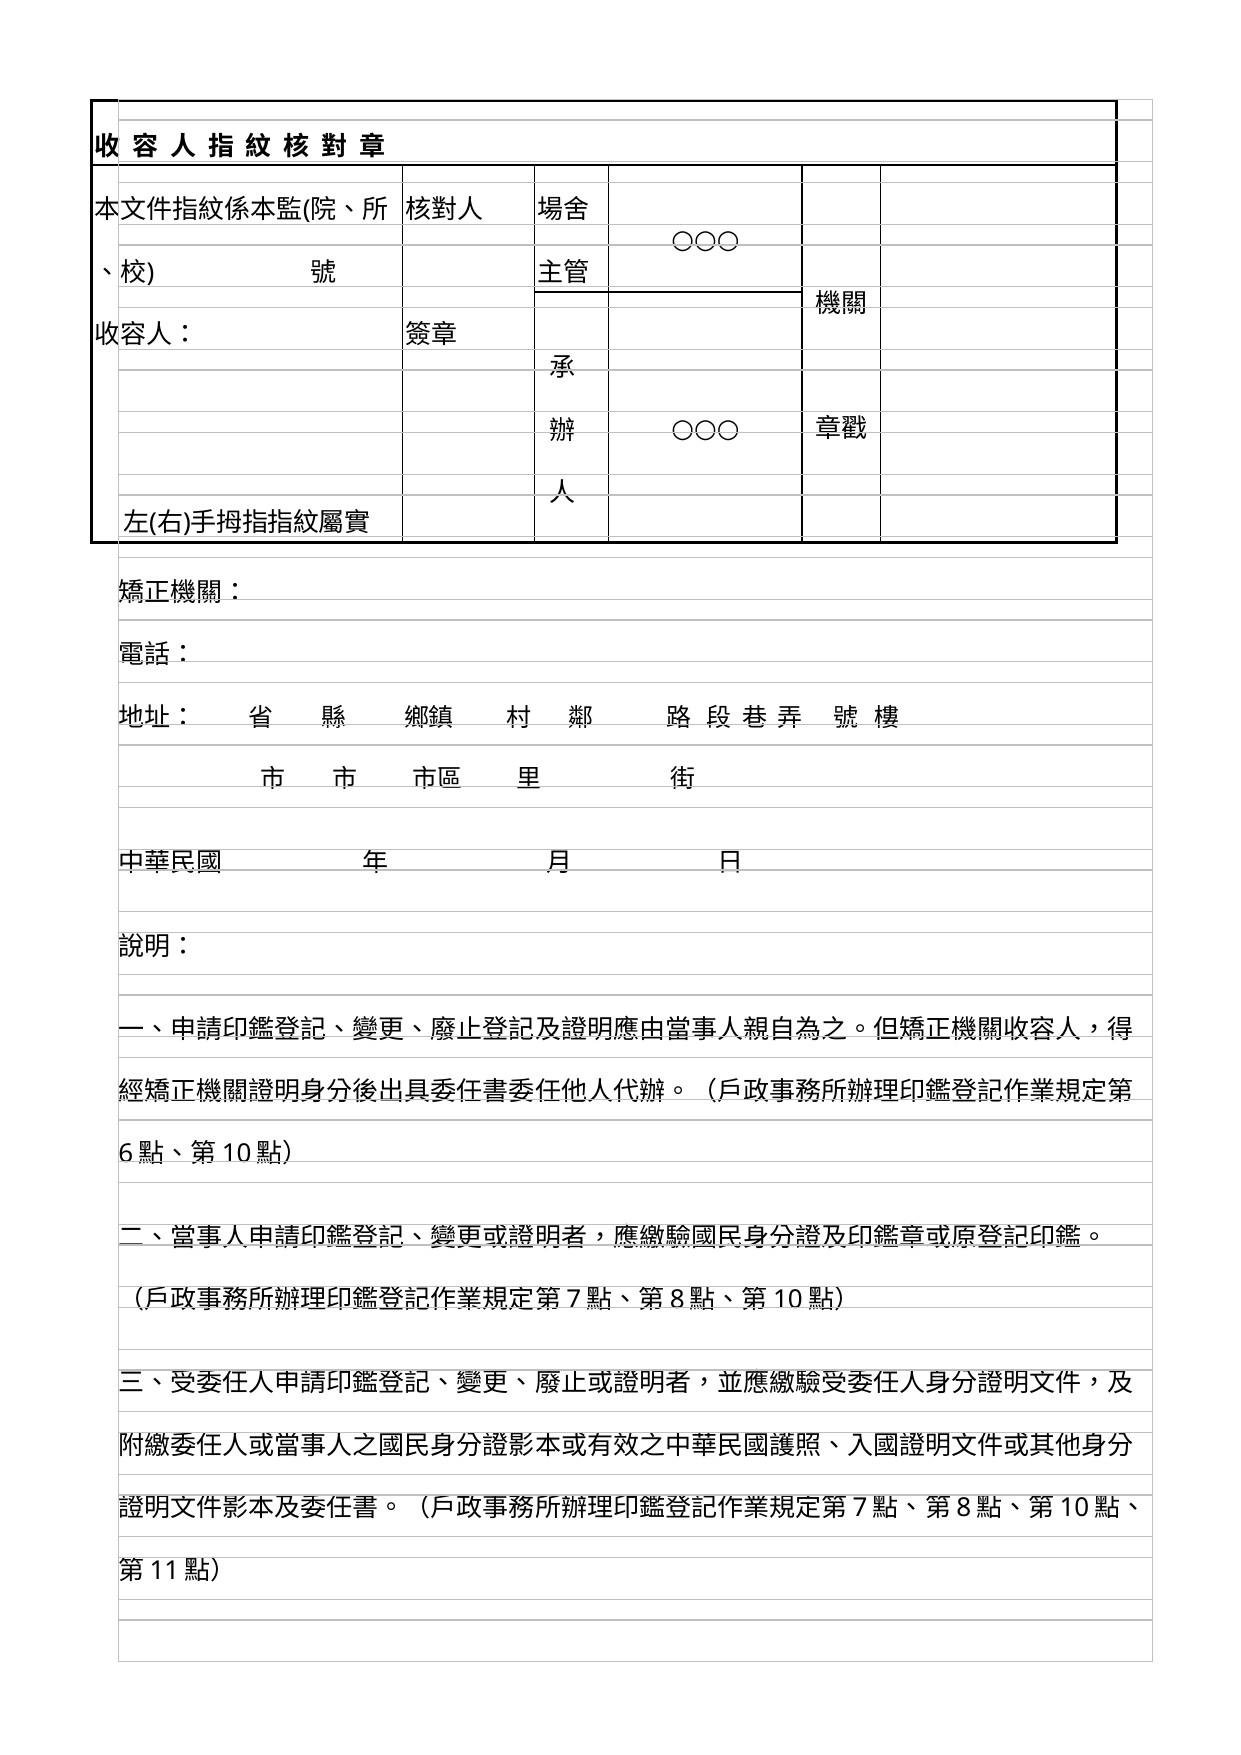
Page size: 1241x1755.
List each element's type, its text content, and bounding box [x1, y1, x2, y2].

table_cell 機關 章戳 [821, 297, 831, 307]
text 說明： [119, 933, 1152, 964]
table_cell 本文件指紋係本監(院、所 、校)­­­­­­­­­­­­­­­­­­ 號 收容人： 左(右)手拇指指紋屬實 [119, 166, 402, 182]
table_cell 本文件指紋係本監(院、所 、校)­­­­­­­­­­­­­­­­­­ 號 收容人： 左(右)手拇指指紋屬實 [119, 371, 402, 411]
table_cell [881, 350, 1115, 369]
table_cell 本文件指紋係本監(院、所 、校)­­­­­­­­­­­­­­­­­­ 號 收容人： 左(右)手拇指指紋屬實 [119, 308, 402, 349]
text 中華民國 年 月 日 [132, 850, 156, 869]
text 中華民國 年 月 日 [119, 819, 1152, 849]
table_cell ○○○ [697, 233, 714, 244]
table_cell 本文件指紋係本監(院、所 、校)­­­­­­­­­­­­­­­­­­ 號 收容人： 左(右)手拇指指紋屬實 [119, 496, 402, 536]
text [119, 902, 1152, 911]
table_header 容 人 指 紋 核 對 章 [119, 121, 1115, 161]
table_cell 核對人 [403, 183, 534, 224]
text 附繳委任人或當事人之國民身分證影本或有效之中華民國護照、入國證明文件或其他身分 [119, 1433, 1152, 1474]
text [119, 912, 1152, 932]
table_cell 本文件指紋係本監(院、所 、校)­­­­­­­­­­­­­­­­­­ 號 收容人： 左(右)手拇指指紋屬實 [119, 412, 402, 432]
text 三、受委任人申請印鑑登記、變更、廢止或證明者，並應繳驗受委任人身分證明文件，及 [119, 1371, 1152, 1411]
text 中華民國 年 月 日 [220, 850, 375, 869]
table_cell 機關 章戳 [803, 371, 880, 411]
text 一、申請印鑑登記、變更、廢止登記及證明應由當事人親自為之。但矯正機關收容人，得經矯正機關證明身分後出具委任書委任他人代辦。（戶政事務所辦理印鑑登記作業規定第6點、第10點） [119, 985, 1152, 994]
table_cell ○○○ [609, 225, 801, 244]
table_cell [881, 371, 1115, 411]
table_cell 場舍 [535, 183, 608, 224]
text 二、當事人申請印鑑登記、變更或證明者，應繳驗國民身分證及印鑑章或原登記印鑑。（戶政事務所辦理印鑑登記作業規定第7點、第8點、第10點） [119, 1246, 1152, 1286]
text 一、申請印鑑登記、變更、廢止登記及證明應由當事人親自為之。但矯正機關收容人，得經矯正機關證明身分後出具委任書委任他人代辦。（戶政事務所辦理印鑑登記作業規定第6點、第10點） [119, 1162, 1152, 1172]
text 二、當事人申請印鑑登記、變更或證明者，應繳驗國民身分證及印鑑章或原登記印鑑。（戶政事務所辦理印鑑登記作業規定第7點、第8點、第10點） [942, 1225, 1037, 1244]
table_cell [881, 496, 1115, 536]
table_cell ○○○ [719, 422, 736, 432]
table_cell ○○○ [697, 422, 714, 432]
table_header [119, 102, 1115, 119]
table_cell 機關 章戳 [803, 412, 880, 432]
table_cell ○○○ [609, 287, 801, 291]
table_cell ○○○ [609, 412, 801, 432]
table_cell 機關 章戳 [803, 475, 880, 494]
table_cell ○○○ [697, 433, 713, 439]
text 矯正機關： [176, 586, 186, 599]
text 市 市 市區 里 街 [119, 736, 1152, 744]
table_cell [403, 496, 534, 536]
table_cell 承辦人 [535, 293, 608, 307]
table_cell [881, 412, 1115, 432]
table_cell [881, 246, 1115, 286]
text 中華民國 年 月 日 [567, 850, 1152, 869]
table_cell ○○○ [719, 433, 735, 439]
table_cell ○○○ [609, 475, 801, 494]
table_cell ○○○ [674, 433, 690, 439]
text 證明文件影本及委任書。（戶政事務所辦理印鑑登記作業規定第7點、第8點、第10點、 [119, 1496, 1152, 1536]
table_cell 本文件指紋係本監(院、所 、校)­­­­­­­­­­­­­­­­­­ 號 收容人： 左(右)手拇指指紋屬實 [119, 433, 402, 474]
table_cell 機關 章戳 [803, 166, 880, 182]
table_cell [535, 166, 608, 182]
table_cell [881, 225, 1115, 244]
table_cell [403, 371, 534, 411]
table_cell [881, 475, 1115, 494]
text 矯正機關： [119, 600, 1152, 611]
table_cell 本文件指紋係本監(院、所 、校)­­­­­­­­­­­­­­­­­­ 號 收容人： 左(右)手拇指指紋屬實 [93, 166, 118, 541]
text 電話： [119, 621, 1152, 661]
table_cell ○○○ [609, 350, 801, 369]
table_cell ○○○ [609, 308, 801, 349]
table_cell 本文件指紋係本監(院、所 、校)­­­­­­­­­­­­­­­­­­ 號 收容人： 左(右)手拇指指紋屬實 [119, 537, 402, 541]
table_cell 承辦人 [535, 496, 608, 536]
table_cell [535, 287, 608, 291]
table_cell ○○○ [609, 293, 801, 307]
table_cell [403, 287, 534, 307]
table_cell ○○○ [609, 166, 801, 182]
table_cell [881, 433, 1115, 474]
text [119, 1339, 1152, 1349]
text [119, 1350, 1152, 1369]
table_cell [881, 166, 1115, 182]
table_cell [403, 225, 534, 244]
table_header 收 [93, 102, 118, 164]
text 二、當事人申請印鑑登記、變更或證明者，應繳驗國民身分證及印鑑章或原登記印鑑。（戶政事務所辦理印鑑登記作業規定第7點、第8點、第10點） [329, 1225, 468, 1244]
table_cell 本文件指紋係本監(院、所 、校)­­­­­­­­­­­­­­­­­­ 號 收容人： 左(右)手拇指指紋屬實 [119, 246, 402, 286]
table_cell 機關 章戳 [803, 433, 880, 474]
table_cell [403, 412, 534, 432]
table_cell [403, 433, 534, 474]
table_cell 機關 章戳 [803, 308, 880, 349]
table_cell ○○○ [674, 233, 691, 244]
text 中華民國 年 月 日 [119, 871, 1152, 881]
text 地址： 省 縣 鄉鎮 村 鄰 路 段 巷 弄 號 樓 [119, 683, 1152, 724]
table_cell 承辦人 [535, 537, 608, 541]
text 二、當事人申請印鑑登記、變更或證明者，應繳驗國民身分證及印鑑章或原登記印鑑。（戶政事務所辦理印鑑登記作業規定第7點、第8點、第10點） [838, 1287, 1152, 1307]
text 中華民國 年 月 日 [370, 850, 551, 869]
text 一、申請印鑑登記、變更、廢止登記及證明應由當事人親自為之。但矯正機關收容人，得經矯正機關證明身分後出具委任書委任他人代辦。（戶政事務所辦理印鑑登記作業規定第6點、第10點） [119, 1100, 1152, 1119]
table_cell 本文件指紋係本監(院、所 、校)­­­­­­­­­­­­­­­­­­ 號 收容人： 左(右)手拇指指紋屬實 [119, 183, 402, 224]
text 矯正機關： [119, 548, 1152, 557]
text 地址： 省 縣 鄉鎮 村 鄰 路 段 巷 弄 號 樓 [119, 725, 1152, 736]
text 二、當事人申請印鑑登記、變更或證明者，應繳驗國民身分證及印鑑章或原登記印鑑。（戶政事務所辦理印鑑登記作業規定第7點、第8點、第10點） [119, 1225, 208, 1244]
text 二、當事人申請印鑑登記、變更或證明者，應繳驗國民身分證及印鑑章或原登記印鑑。（戶政事務所辦理印鑑登記作業規定第7點、第8點、第10點） [755, 1287, 826, 1307]
table_cell [881, 183, 1115, 224]
table_cell 承辦人 [535, 308, 608, 349]
table_cell [403, 537, 534, 541]
table_cell 機關 章戳 [803, 350, 880, 369]
table_cell [403, 475, 534, 494]
table_cell 承辦人 [535, 433, 608, 474]
table_cell [403, 246, 534, 286]
text 中華民國 年 月 日 [119, 850, 130, 869]
table_cell 機關 章戳 [803, 183, 880, 224]
table_cell 主管 [535, 246, 608, 286]
text 市 市 市區 里 街 [119, 787, 1152, 798]
table_cell [535, 225, 608, 244]
text 二、當事人申請印鑑登記、變更或證明者，應繳驗國民身分證及印鑑章或原登記印鑑。（戶政事務所辦理印鑑登記作業規定第7點、第8點、第10點） [355, 1287, 437, 1307]
text [119, 1475, 1152, 1494]
table_cell ○○○ [609, 537, 801, 541]
table_cell 本文件指紋係本監(院、所 、校)­­­­­­­­­­­­­­­­­­ 號 收容人： 左(右)手拇指指紋屬實 [119, 475, 402, 494]
table_cell ○○○ [719, 233, 736, 244]
table_cell ○○○ [609, 433, 801, 474]
text 第11點） [119, 1558, 1152, 1589]
table_cell 承辦人 [535, 412, 608, 432]
table_cell 承辦人 [535, 371, 608, 411]
table_cell ○○○ [609, 246, 801, 286]
table_cell 機關 章戳 [803, 225, 880, 244]
table_cell 承辦人 [535, 475, 608, 494]
text 矯正機關： [119, 558, 1152, 599]
text 一、申請印鑑登記、變更、廢止登記及證明應由當事人親自為之。但矯正機關收容人，得經矯正機關證明身分後出具委任書委任他人代辦。（戶政事務所辦理印鑑登記作業規定第6點、第10點） [119, 1037, 1152, 1057]
text 中華民國 年 月 日 [158, 850, 173, 869]
text 中華民國 年 月 日 [184, 850, 198, 869]
table_cell ○○○ [674, 422, 691, 432]
table_cell [881, 308, 1115, 349]
text 二、當事人申請印鑑登記、變更或證明者，應繳驗國民身分證及印鑑章或原登記印鑑。（戶政事務所辦理印鑑登記作業規定第7點、第8點、第10點） [756, 1225, 828, 1244]
text 中華民國 年 月 日 [200, 852, 218, 869]
table_cell 機關 章戳 [803, 537, 880, 541]
text 二、當事人申請印鑑登記、變更或證明者，應繳驗國民身分證及印鑑章或原登記印鑑。（戶政事務所辦理印鑑登記作業規定第7點、第8點、第10點） [119, 1308, 1152, 1318]
text 二、當事人申請印鑑登記、變更或證明者，應繳驗國民身分證及印鑑章或原登記印鑑。（戶政事務所辦理印鑑登記作業規定第7點、第8點、第10點） [119, 1193, 1152, 1224]
text 電話： [119, 662, 1152, 673]
table_cell ○○○ [609, 183, 801, 224]
table_cell 機關 章戳 [803, 246, 880, 286]
text 地址： 省 縣 鄉鎮 村 鄰 路 段 巷 弄 號 樓 [119, 673, 1152, 682]
text [119, 1412, 1152, 1432]
table_cell [881, 537, 1115, 541]
table_cell 簽章 [403, 308, 534, 349]
text [119, 1537, 1152, 1557]
table_cell 本文件指紋係本監(院、所 、校)­­­­­­­­­­­­­­­­­­ 號 收容人： 左(右)手拇指指紋屬實 [119, 287, 402, 307]
text 二、當事人申請印鑑登記、變更或證明者，應繳驗國民身分證及印鑑章或原登記印鑑。（戶政事務所辦理印鑑登記作業規定第7點、第8點、第10點） [1058, 1225, 1152, 1244]
table_cell [403, 350, 534, 369]
text 一、申請印鑑登記、變更、廢止登記及證明應由當事人親自為之。但矯正機關收容人，得經矯正機關證明身分後出具委任書委任他人代辦。（戶政事務所辦理印鑑登記作業規定第6點、第10點） [119, 1121, 1152, 1161]
table_cell 本文件指紋係本監(院、所 、校)­­­­­­­­­­­­­­­­­­ 號 收容人： 左(右)手拇指指紋屬實 [119, 350, 402, 369]
table_cell 機關 章戳 [803, 496, 880, 536]
table_cell [881, 287, 1115, 307]
table_cell 承辦人 [535, 350, 608, 369]
table_cell ○○○ [609, 371, 801, 411]
text 市 市 市區 里 街 [119, 746, 1152, 786]
text 一、申請印鑑登記、變更、廢止登記及證明應由當事人親自為之。但矯正機關收容人，得經矯正機關證明身分後出具委任書委任他人代辦。（戶政事務所辦理印鑑登記作業規定第6點、第10點） [119, 1058, 1152, 1099]
table_cell 機關 章戳 [803, 287, 880, 307]
table_cell [403, 166, 534, 182]
table_cell 本文件指紋係本監(院、所 、校)­­­­­­­­­­­­­­­­­­ 號 收容人： 左(右)手拇指指紋屬實 [119, 225, 402, 244]
text 電話： [119, 611, 1152, 619]
text 一、申請印鑑登記、變更、廢止登記及證明應由當事人親自為之。但矯正機關收容人，得經矯正機關證明身分後出具委任書委任他人代辦。（戶政事務所辦理印鑑登記作業規定第6點、第10點） [119, 996, 1152, 1036]
table_cell ○○○ [609, 496, 801, 536]
